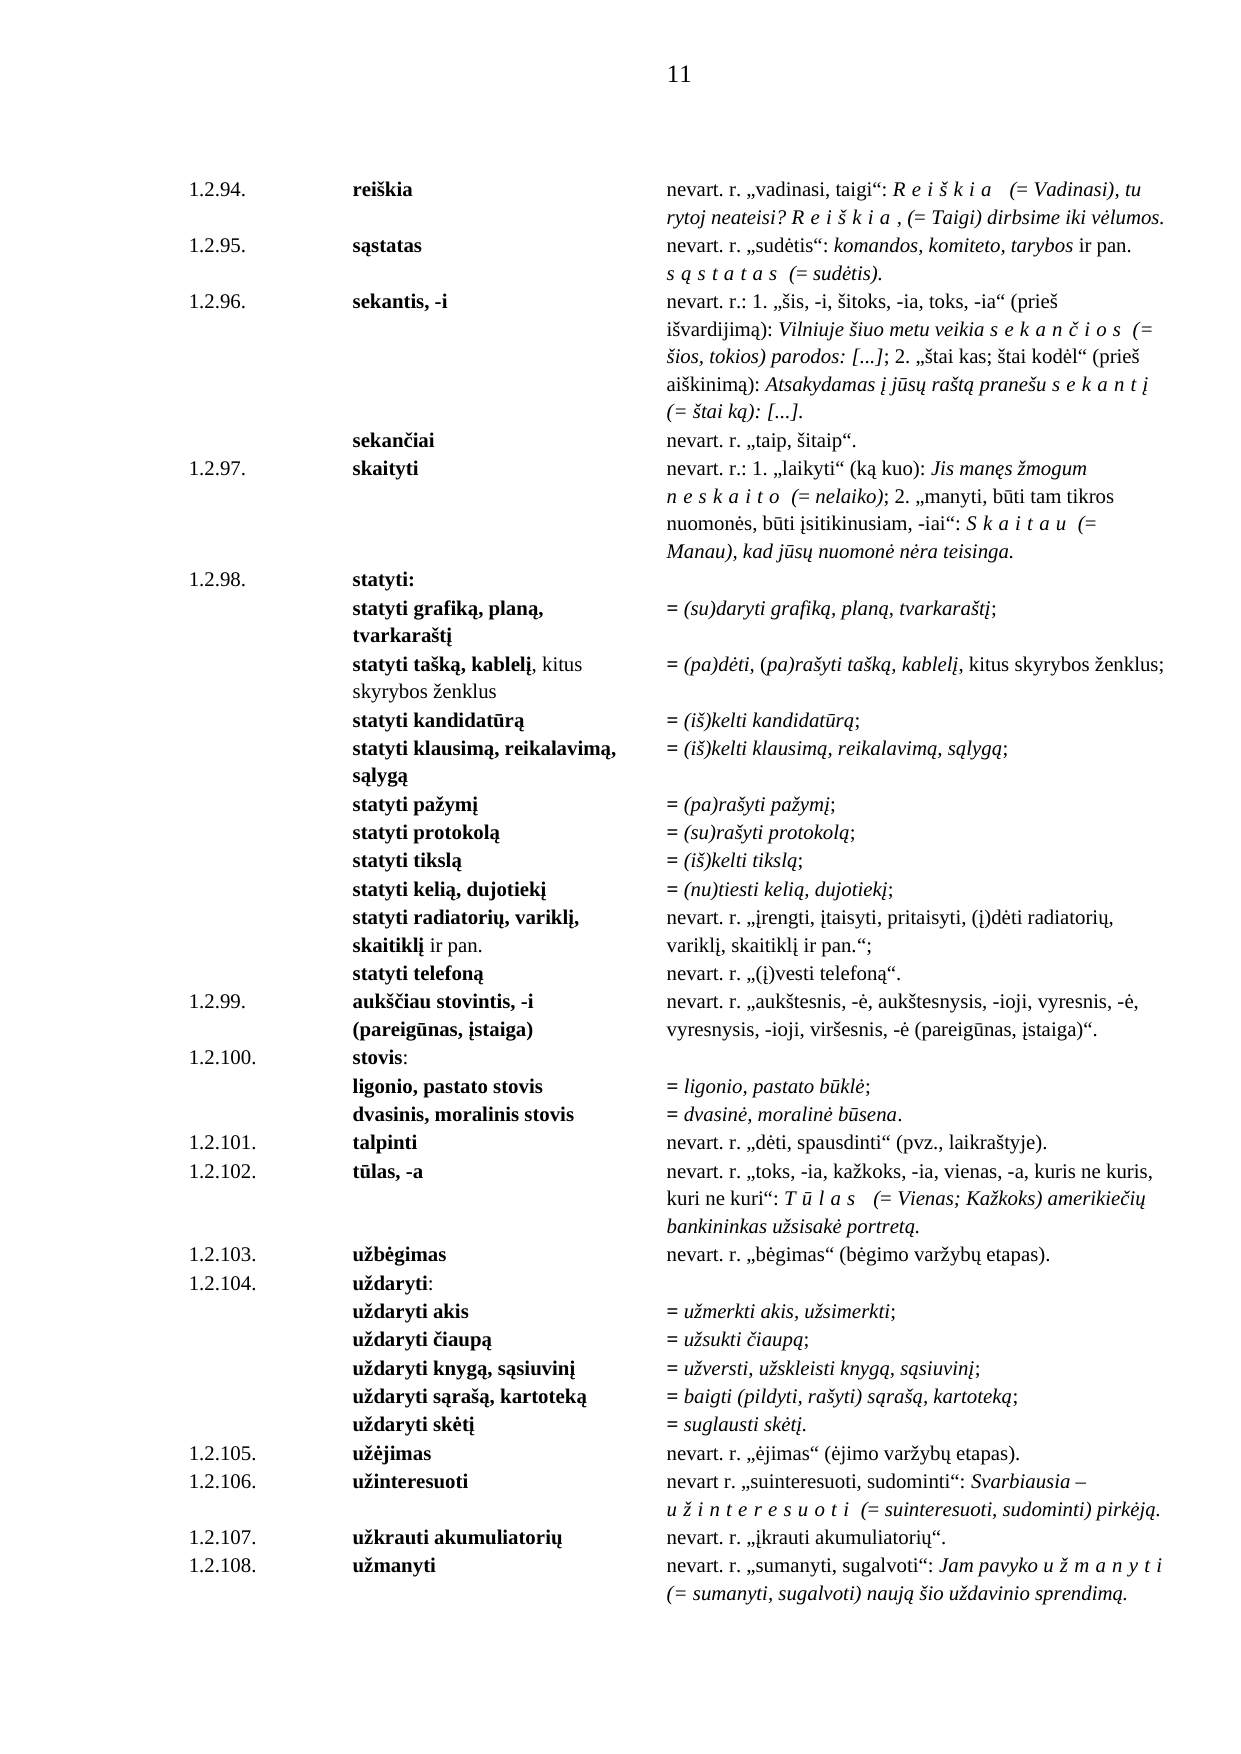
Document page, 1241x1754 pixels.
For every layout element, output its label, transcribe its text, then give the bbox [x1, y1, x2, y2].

table_cell stovis: [341, 1045, 655, 1074]
table_cell = (su)rašyti protokolą; [655, 820, 1181, 848]
table_cell uždaryti sąrašą, kartoteką [341, 1384, 655, 1412]
table_cell nevart. r. „aukštesnis, -ė, aukštesnysis, -ioji, vyresnis, -ė, vyresnysis, -ioji, viršesnis, -ė (pareigūnas, įstaiga)“. [655, 989, 1181, 1045]
table_cell 1.2.96. [177, 289, 341, 428]
table_cell statyti protokolą [341, 820, 655, 848]
table_cell = užversti, užskleisti knygą, sąsiuvinį; [655, 1356, 1181, 1384]
table_cell uždaryti skėtį [341, 1412, 655, 1441]
table_cell statyti pažymį [341, 792, 655, 820]
table_cell [177, 849, 341, 877]
table_cell dvasinis, moralinis stovis [341, 1102, 655, 1130]
table_cell sekantis, -i [341, 289, 655, 428]
table_cell [177, 1384, 341, 1412]
table_cell [177, 596, 341, 652]
table_cell uždaryti čiaupą [341, 1327, 655, 1356]
table_cell = ligonio, pastato būklė; [655, 1074, 1181, 1102]
table_cell ligonio, pastato stovis [341, 1074, 655, 1102]
table_cell statyti telefoną [341, 961, 655, 989]
table_cell uždaryti knygą, sąsiuvinį [341, 1356, 655, 1384]
table_cell [177, 792, 341, 820]
table_cell nevart. r. „sudėtis“: komandos, komiteto, tarybos ir pan. sąstatas (= sudėtis). [655, 233, 1181, 289]
table_cell [177, 820, 341, 848]
table_cell statyti tašką, kablelį, kitus skyrybos ženklus [341, 652, 655, 707]
table_cell nevart r. „suinteresuoti, sudominti“: Svarbiausia – užinteresuoti (= suinteresuoti, sudominti) pirkėją. [655, 1469, 1181, 1525]
table_cell 1.2.100. [177, 1045, 341, 1074]
table_cell statyti klausimą, reikalavimą, sąlygą [341, 736, 655, 792]
table_cell = suglausti skėtį. [655, 1412, 1181, 1441]
table_cell [177, 905, 341, 961]
table_cell = baigti (pildyti, rašyti) sąrašą, kartoteką; [655, 1384, 1181, 1412]
table_cell sąstatas [341, 233, 655, 289]
table_cell 1.2.106. [177, 1469, 341, 1525]
table_cell = užsukti čiaupą; [655, 1327, 1181, 1356]
table_cell [177, 652, 341, 707]
table_cell [177, 1356, 341, 1384]
table_cell užkrauti akumuliatorių [341, 1525, 655, 1553]
table_cell = (pa)rašyti pažymį; [655, 792, 1181, 820]
table_cell statyti radiatorių, variklį, skaitiklį ir pan. [341, 905, 655, 961]
table_cell statyti: [341, 567, 655, 596]
table_cell statyti tikslą [341, 849, 655, 877]
table_cell 1.2.101. [177, 1130, 341, 1159]
table_cell 1.2.97. [177, 456, 341, 567]
table_cell nevart. r.: 1. „laikyti“ (ką kuo): Jis manęs žmogum neskaito (= nelaiko); 2. „manyti, būti tam tikros nuomonės, būti įsitikinusiam, -iai“: Skaitau (= Manau), kad jūsų nuomonė nėra teisinga. [655, 456, 1181, 567]
table_cell [177, 1327, 341, 1356]
table_cell [177, 1074, 341, 1102]
table_cell užmanyti [341, 1553, 655, 1609]
table_cell sekančiai [341, 428, 655, 456]
table_cell [655, 567, 1181, 596]
table_cell talpinti [341, 1130, 655, 1159]
table_cell nevart. r. „(į)vesti telefoną“. [655, 961, 1181, 989]
table_cell = dvasinė, moralinė būsena. [655, 1102, 1181, 1130]
table_cell [655, 1045, 1181, 1074]
table_cell = (pa)dėti, (pa)rašyti tašką, kablelį, kitus skyrybos ženklus; [655, 652, 1181, 707]
table_cell nevart. r. „ėjimas“ (ėjimo varžybų etapas). [655, 1441, 1181, 1469]
table_cell nevart. r. „taip, šitaip“. [655, 428, 1181, 456]
table_cell = užmerkti akis, užsimerkti; [655, 1299, 1181, 1327]
table_cell užinteresuoti [341, 1469, 655, 1525]
table_cell 1.2.105. [177, 1441, 341, 1469]
table_cell [177, 736, 341, 792]
table_cell nevart. r. „bėgimas“ (bėgimo varžybų etapas). [655, 1242, 1181, 1271]
table_cell reiškia [341, 177, 655, 233]
table_cell [177, 708, 341, 736]
table_cell aukščiau stovintis, -i (pareigūnas, įstaiga) [341, 989, 655, 1045]
table_cell 1.2.107. [177, 1525, 341, 1553]
table_cell = (iš)kelti klausimą, reikalavimą, sąlygą; [655, 736, 1181, 792]
table_cell užbėgimas [341, 1242, 655, 1271]
table_cell nevart. r. „sumanyti, sugalvoti“: Jam pavyko užmanyti (= sumanyti, sugalvoti) naują šio uždavinio sprendimą. [655, 1553, 1181, 1609]
table_cell [177, 877, 341, 905]
table_cell 1.2.99. [177, 989, 341, 1045]
table_cell 1.2.102. [177, 1159, 341, 1242]
table_cell statyti grafiką, planą, tvarkaraštį [341, 596, 655, 652]
table_cell [177, 1412, 341, 1441]
table_cell = (nu)tiesti kelią, dujotiekį; [655, 877, 1181, 905]
table_cell užėjimas [341, 1441, 655, 1469]
table_cell 1.2.108. [177, 1553, 341, 1609]
table_cell statyti kandidatūrą [341, 708, 655, 736]
table_cell uždaryti: [341, 1271, 655, 1299]
table_cell 1.2.98. [177, 567, 341, 596]
table_cell [177, 428, 341, 456]
table_cell 1.2.103. [177, 1242, 341, 1271]
table_cell tūlas, -a [341, 1159, 655, 1242]
table_cell skaityti [341, 456, 655, 567]
table_cell nevart. r. „dėti, spausdinti“ (pvz., laikraštyje). [655, 1130, 1181, 1159]
table_cell 1.2.94. [177, 177, 341, 233]
table_cell nevart. r. „vadinasi, taigi“: Reiškia (= Vadinasi), tu rytoj neateisi? Reiškia, (= Taigi) dirbsime iki vėlumos. [655, 177, 1181, 233]
table_cell = (su)daryti grafiką, planą, tvarkaraštį; [655, 596, 1181, 652]
table_cell nevart. r. „toks, -ia, kažkoks, -ia, vienas, -a, kuris ne kuris, kuri ne kuri“: Tūlas (= Vienas; Kažkoks) amerikiečių bankininkas užsisakė portretą. [655, 1159, 1181, 1242]
table_cell 1.2.104. [177, 1271, 341, 1299]
table_cell [177, 961, 341, 989]
table_cell nevart. r. „įrengti, įtaisyti, pritaisyti, (į)dėti radiatorių, variklį, skaitiklį ir pan.“; [655, 905, 1181, 961]
table_cell [655, 1271, 1181, 1299]
table_cell = (iš)kelti tikslą; [655, 849, 1181, 877]
table_cell nevart. r.: 1. „šis, -i, šitoks, -ia, toks, -ia“ (prieš išvardijimą): Vilniuje šiuo metu veikia sekančios (= šios, tokios) parodos: [...]; 2. „štai kas; štai kodėl“ (prieš aiškinimą): Atsakydamas į jūsų raštą pranešu sekantį (= štai ką): [...]. [655, 289, 1181, 428]
table_cell statyti kelią, dujotiekį [341, 877, 655, 905]
table_cell uždaryti akis [341, 1299, 655, 1327]
table_cell nevart. r. „įkrauti akumuliatorių“. [655, 1525, 1181, 1553]
table_cell 1.2.95. [177, 233, 341, 289]
table_cell [177, 1299, 341, 1327]
table_cell [177, 1102, 341, 1130]
table_cell = (iš)kelti kandidatūrą; [655, 708, 1181, 736]
